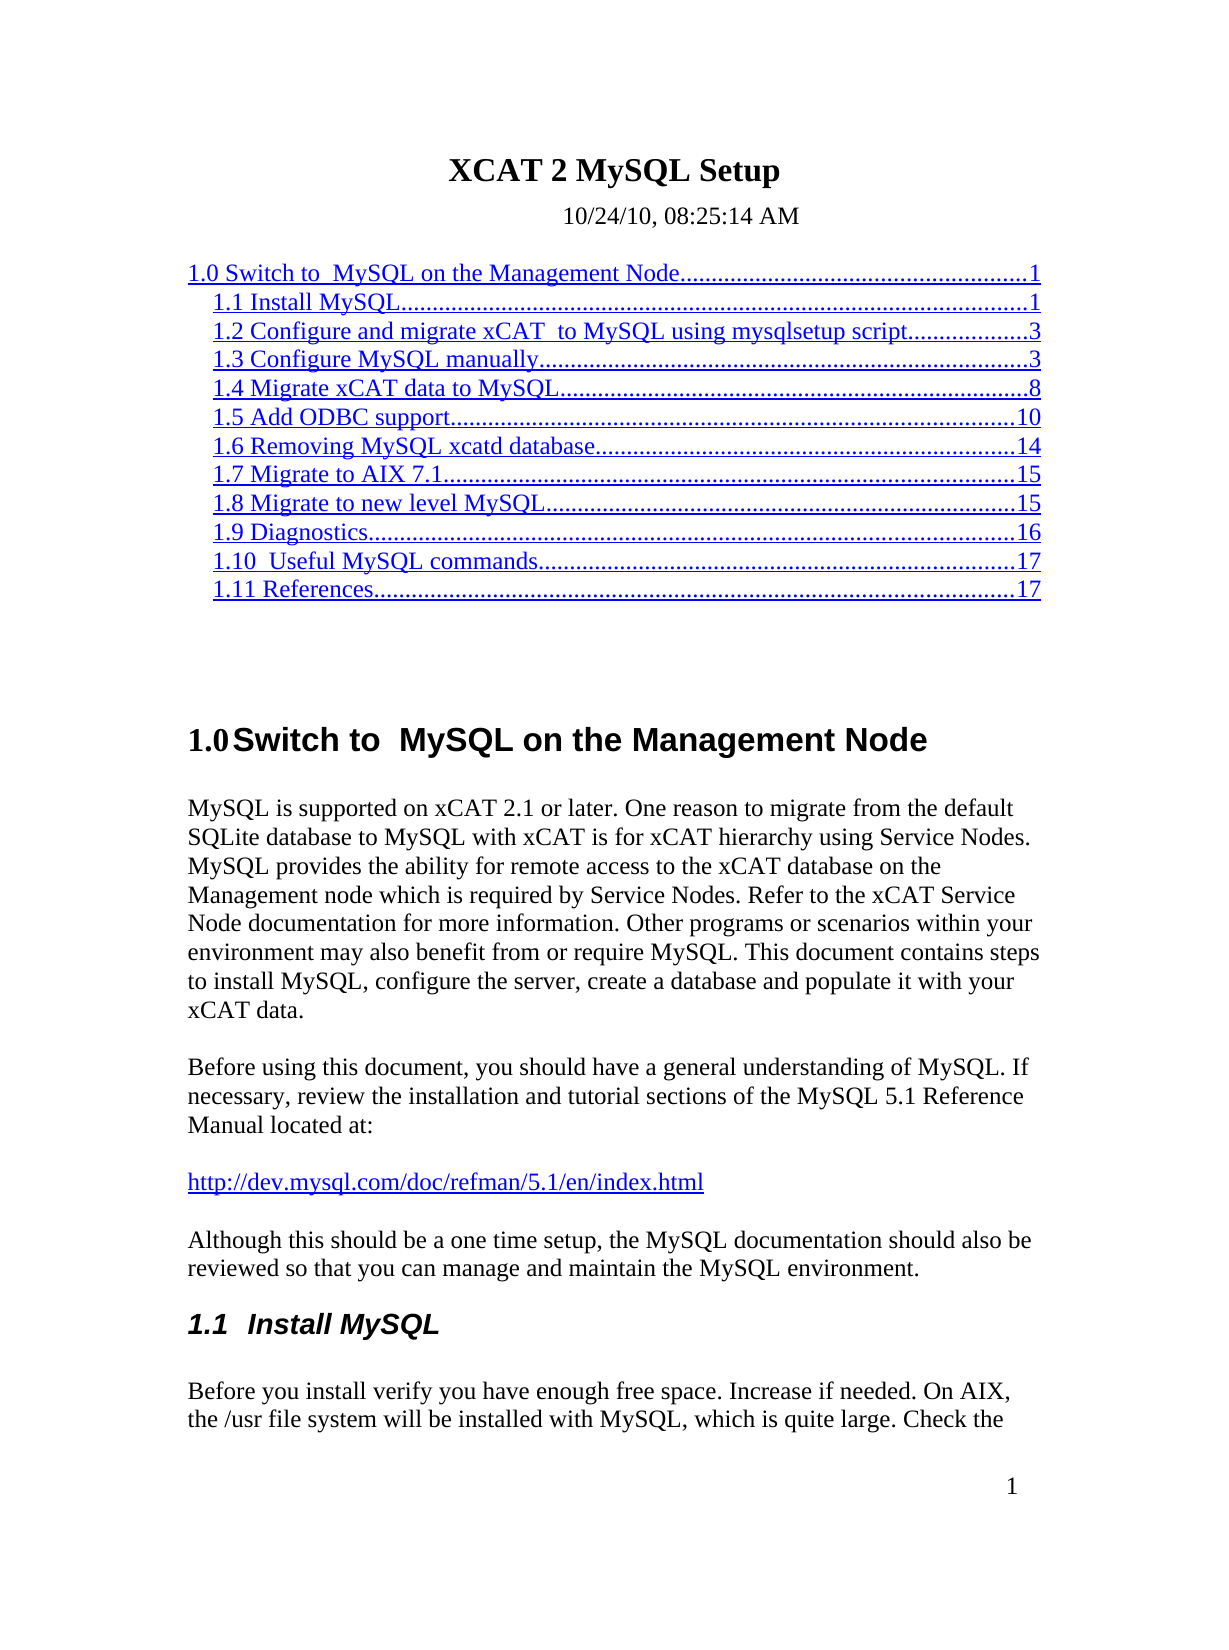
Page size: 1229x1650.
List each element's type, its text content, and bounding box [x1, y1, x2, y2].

subtitle Switch to MySQL on the Management Node [187, 720, 1041, 758]
text 10/24/10, 08:25:14 AM [562, 201, 1041, 229]
text 1.9 Diagnostics 16 [212, 517, 1041, 542]
subtitle Install MySQL [187, 1307, 1041, 1341]
text 1.0 Switch to MySQL on the Management Node 1 [187, 258, 1041, 283]
text 1.1 Install MySQL 1 [212, 287, 1041, 312]
text XCAT 2 MySQL Setup [187, 150, 1041, 188]
text http://dev.mysql.com/doc/refman/5.1/en/index.html [187, 1167, 1041, 1196]
text 1.6 Removing MySQL xcatd database 14 [212, 431, 1041, 456]
text 1.7 Migrate to AIX 7.1 15 [212, 459, 1041, 484]
text 1.11 References 17 [212, 574, 1041, 599]
list MySQL is supported on xCAT 2.1 or later. One reason to migrate from the default SQLite database to MySQL with xCAT is for xCAT hierarchy using Service Nodes. MySQL provides the ability for remote access to the xCAT database on the Management node which is required by Service Nodes. Refer to the xCAT Service Node documentation for more information. Other programs or scenarios within your environment may also benefit from or require MySQL. This document contains steps to install MySQL, configure the server, create a database and populate it with your xCAT data. Before using this document, you should have a general understanding of MySQL. If necessary, review the installation and tutorial sections of the MySQL 5.1 Reference Manual located at: [150, 793, 1041, 1167]
text 1.5 Add ODBC support 10 [212, 402, 1041, 427]
text Before you install verify you have enough free space. Increase if needed. On AIX, the /usr file system will be installed with MySQL, which is quite large. Check the [187, 1376, 1041, 1433]
text 1.10 Useful MySQL commands 17 [212, 546, 1041, 571]
text 1.4 Migrate xCAT data to MySQL 8 [212, 373, 1041, 398]
text 1.2 Configure and migrate xCAT to MySQL using mysqlsetup script 3 [212, 316, 1041, 341]
text 1.8 Migrate to new level MySQL 15 [212, 488, 1041, 513]
text 1.3 Configure MySQL manually 3 [212, 344, 1041, 369]
text Although this should be a one time setup, the MySQL documentation should also be reviewed so that you can manage and maintain the MySQL environment. [150, 1225, 1041, 1282]
